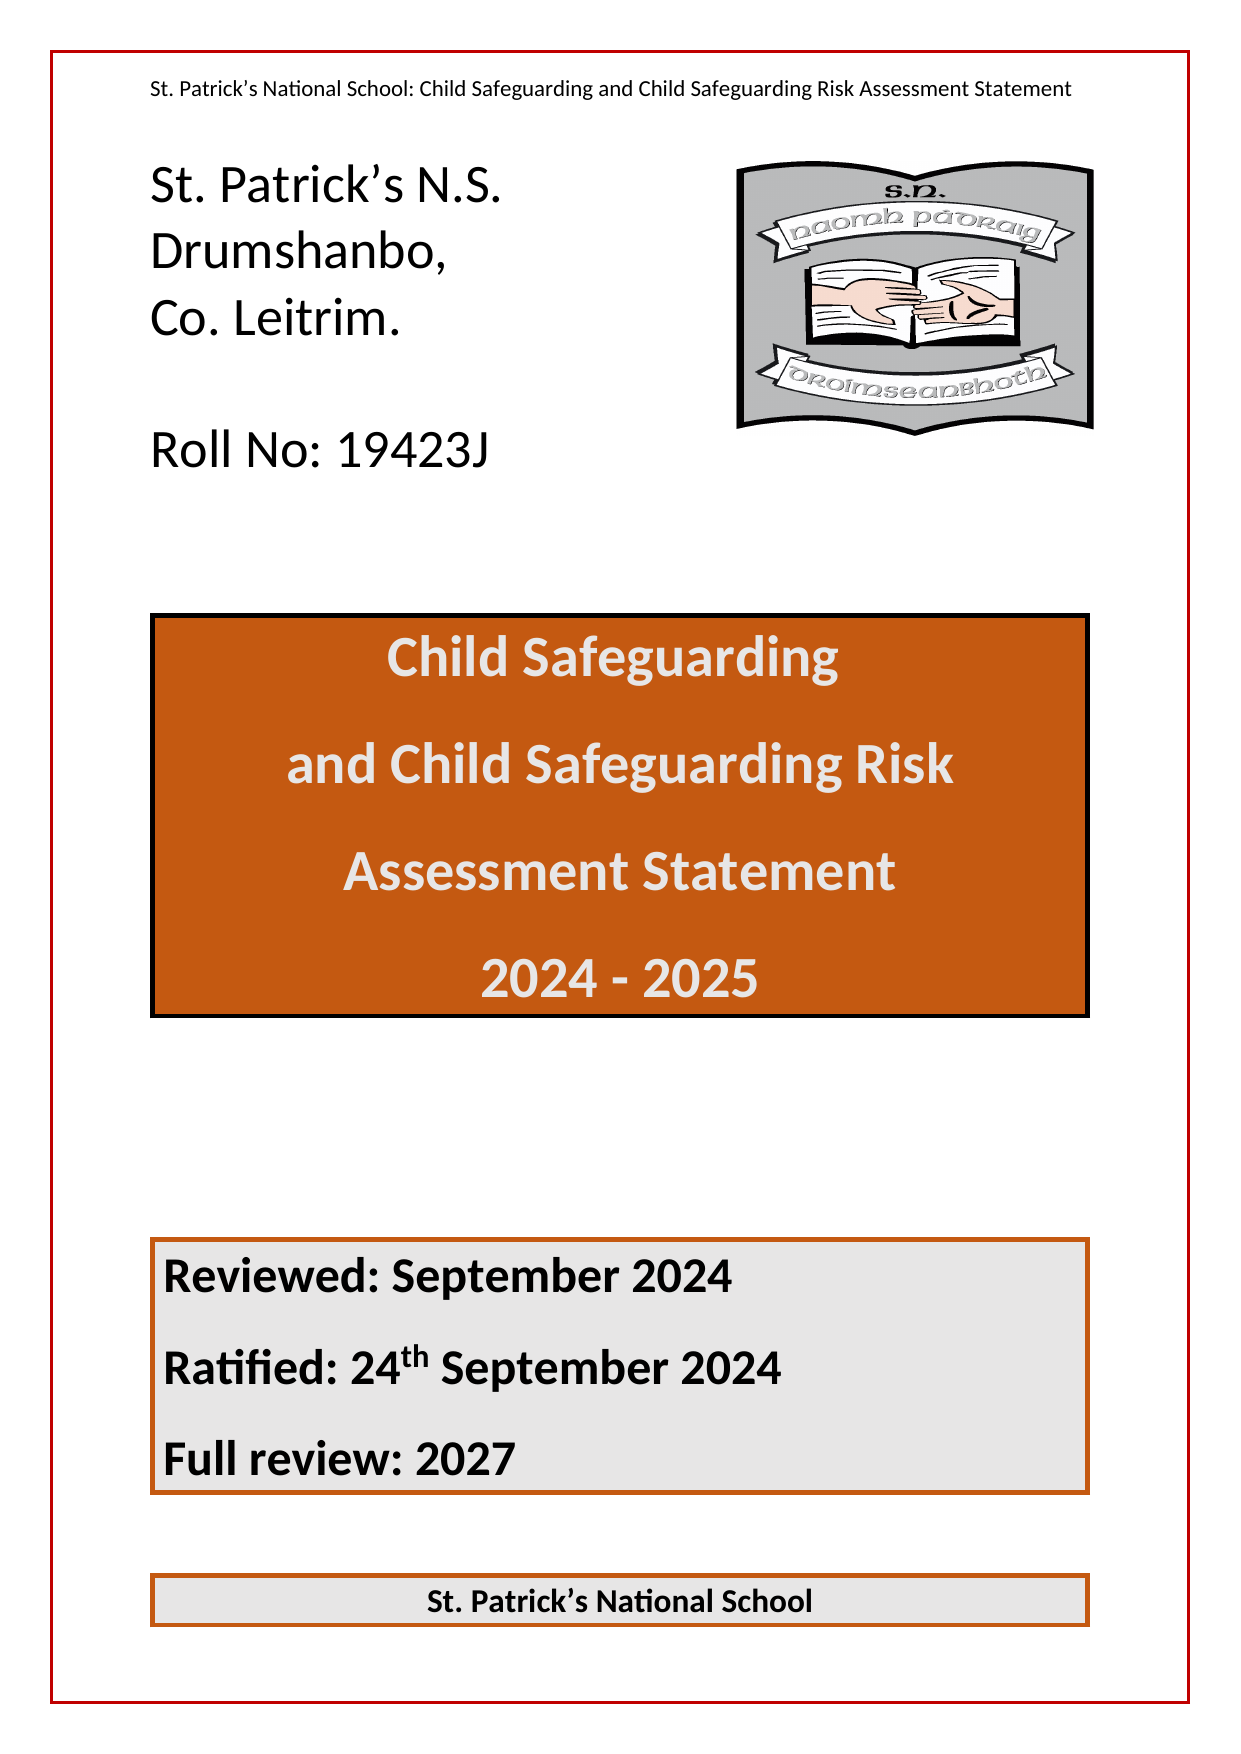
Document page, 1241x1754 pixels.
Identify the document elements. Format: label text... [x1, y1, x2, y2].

text Drumshanbo, [150, 216, 736, 282]
text 2024 - 2025 [155, 934, 1085, 1014]
text St. Patrick’s National School [155, 1578, 1085, 1623]
text and Child Safeguarding Risk Assessment Statement [155, 720, 1085, 905]
text Roll No: 19423J [150, 414, 1090, 481]
text Full review: 2027 [155, 1420, 1085, 1490]
text Co. Leitrim. [150, 282, 736, 348]
text St. Patrick’s N.S. [150, 150, 1090, 216]
text Reviewed: September 2024 [155, 1242, 1085, 1305]
text Child Safeguarding [155, 618, 1085, 691]
text Ratified: 24th September 2024 [155, 1329, 1085, 1397]
